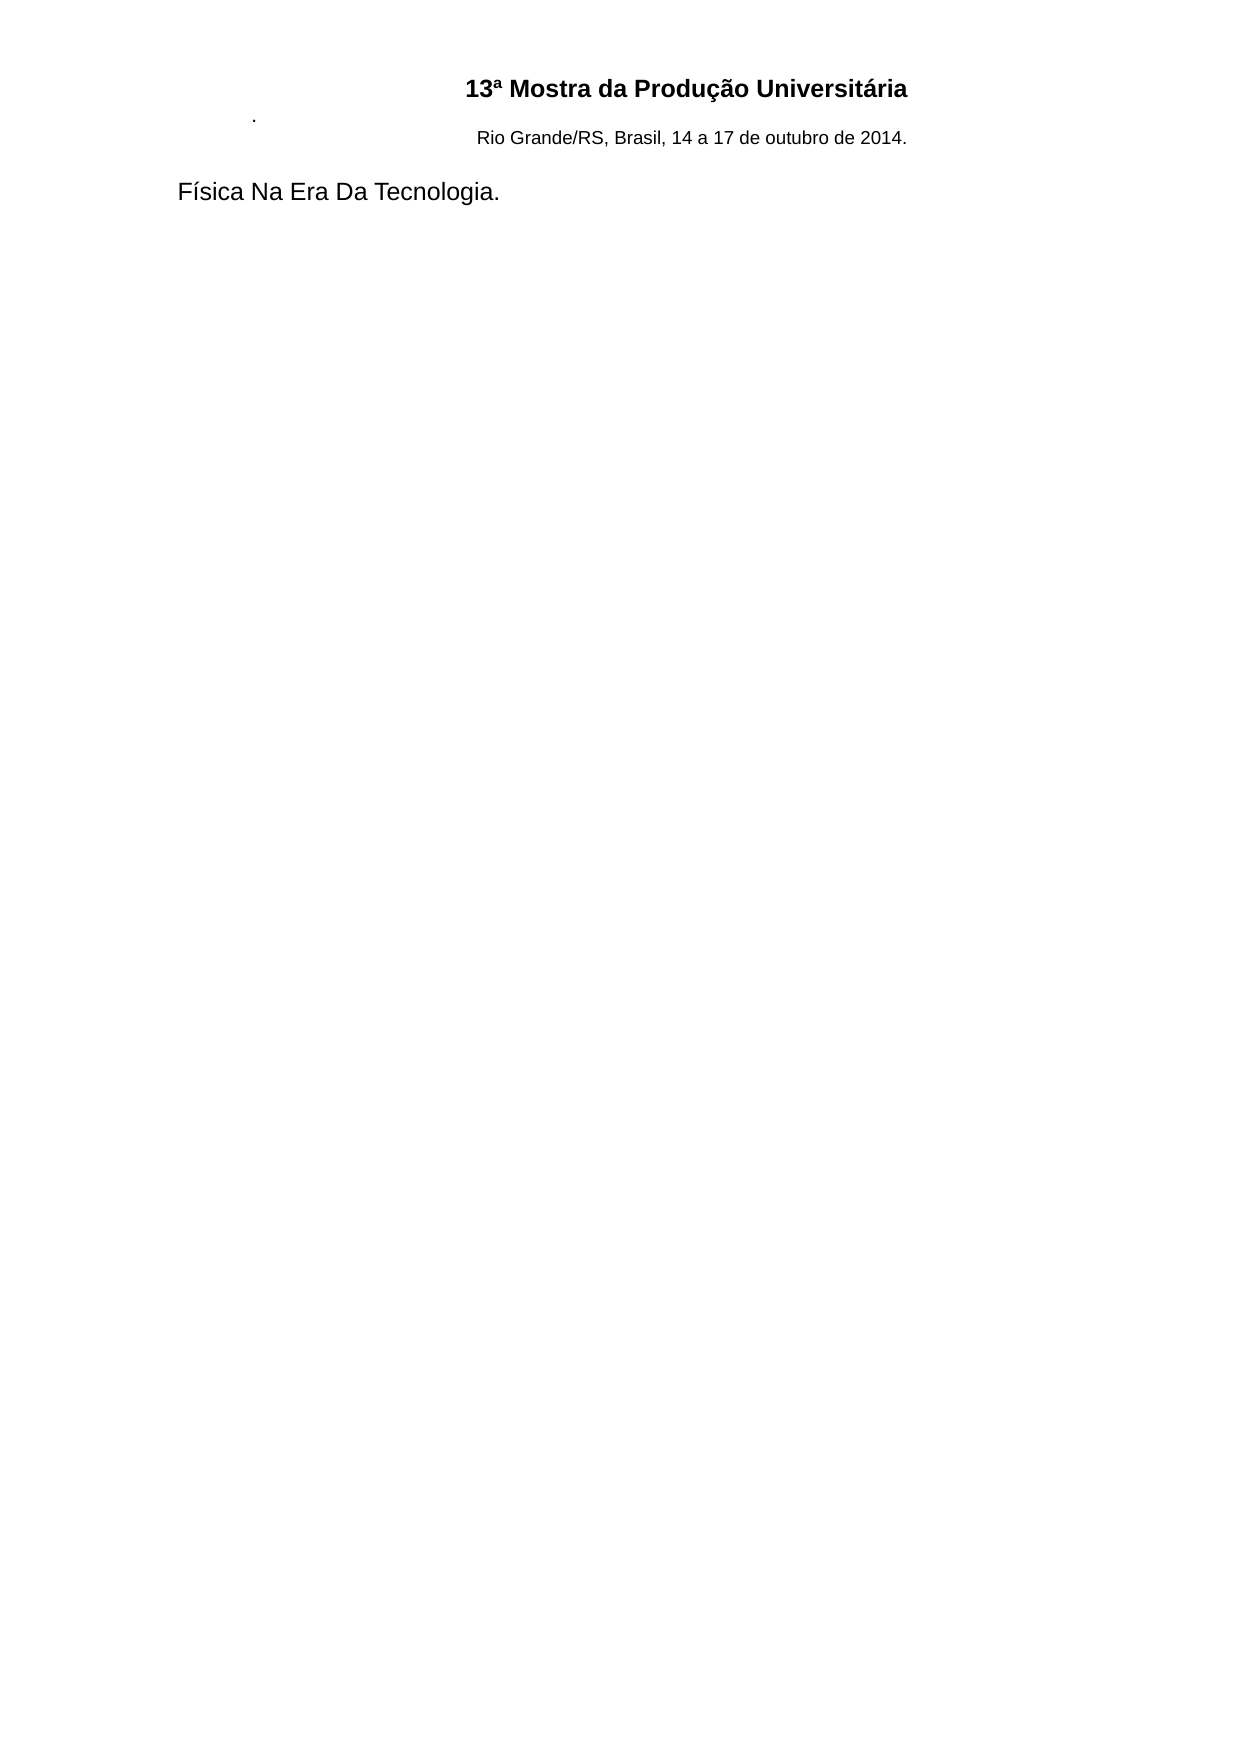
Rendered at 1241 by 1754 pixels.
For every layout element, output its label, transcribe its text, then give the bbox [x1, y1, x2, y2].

text Física Na Era Da Tecnologia. [177, 177, 1122, 206]
